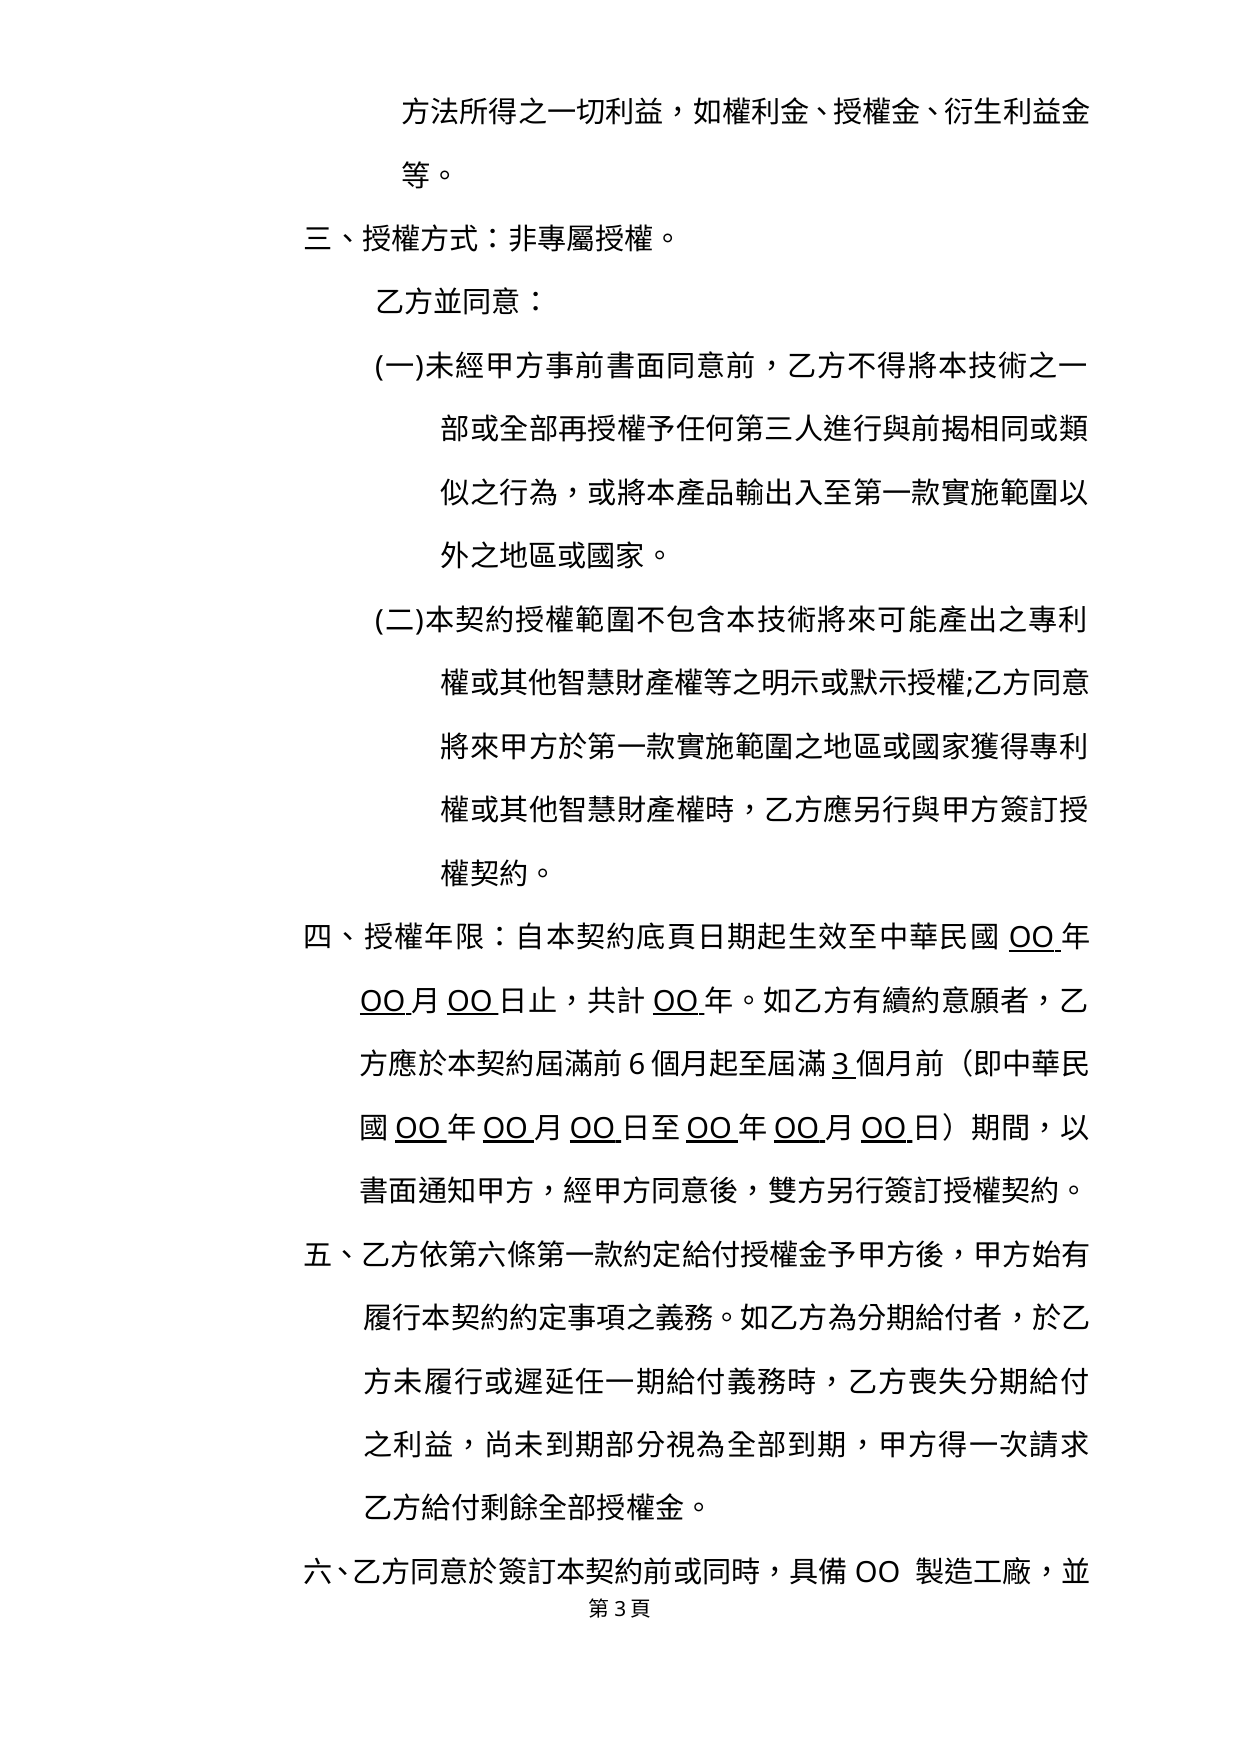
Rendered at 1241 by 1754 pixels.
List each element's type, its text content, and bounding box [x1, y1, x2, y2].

text 乙方並同意： [375, 279, 1090, 321]
text (一)未經甲方事前書面同意前，乙方不得將本技術之一部或全部再授權予任何第三人進行與前揭相同或類似之行為，或將本產品輸出入至第一款實施範圍以外之地區或國家。 [375, 342, 1090, 575]
text 六、乙方同意於簽訂本契約前或同時，具備 OO 製造工廠，並 [304, 1548, 1090, 1591]
text 方法所得之一切利益，如權利金、授權金、衍生利益金等。 [401, 89, 1090, 194]
text 三、授權方式：非專屬授權。 [304, 216, 1090, 258]
text 四、授權年限：自本契約底頁日期起生效至中華民國OO年OO月OO日止，共計OO年。如乙方有續約意願者，乙方應於本契約屆滿前6個月起至屆滿3 個月前（即中華民國OO年OO月OO日至OO年OO月OO日）期間，以書面通知甲方，經甲方同意後，雙方另行簽訂授權契約。 [303, 914, 1090, 1210]
text 五、乙方依第六條第一款約定給付授權金予甲方後，甲方始有履行本契約約定事項之義務。如乙方為分期給付者，於乙方未履行或遲延任一期給付義務時，乙方喪失分期給付之利益，尚未到期部分視為全部到期，甲方得一次請求乙方給付剩餘全部授權金。 [304, 1231, 1090, 1527]
text (二)本契約授權範圍不包含本技術將來可能產出之專利權或其他智慧財產權等之明示或默示授權;乙方同意將來甲方於第一款實施範圍之地區或國家獲得專利權或其他智慧財產權時，乙方應另行與甲方簽訂授權契約。 [375, 596, 1090, 892]
